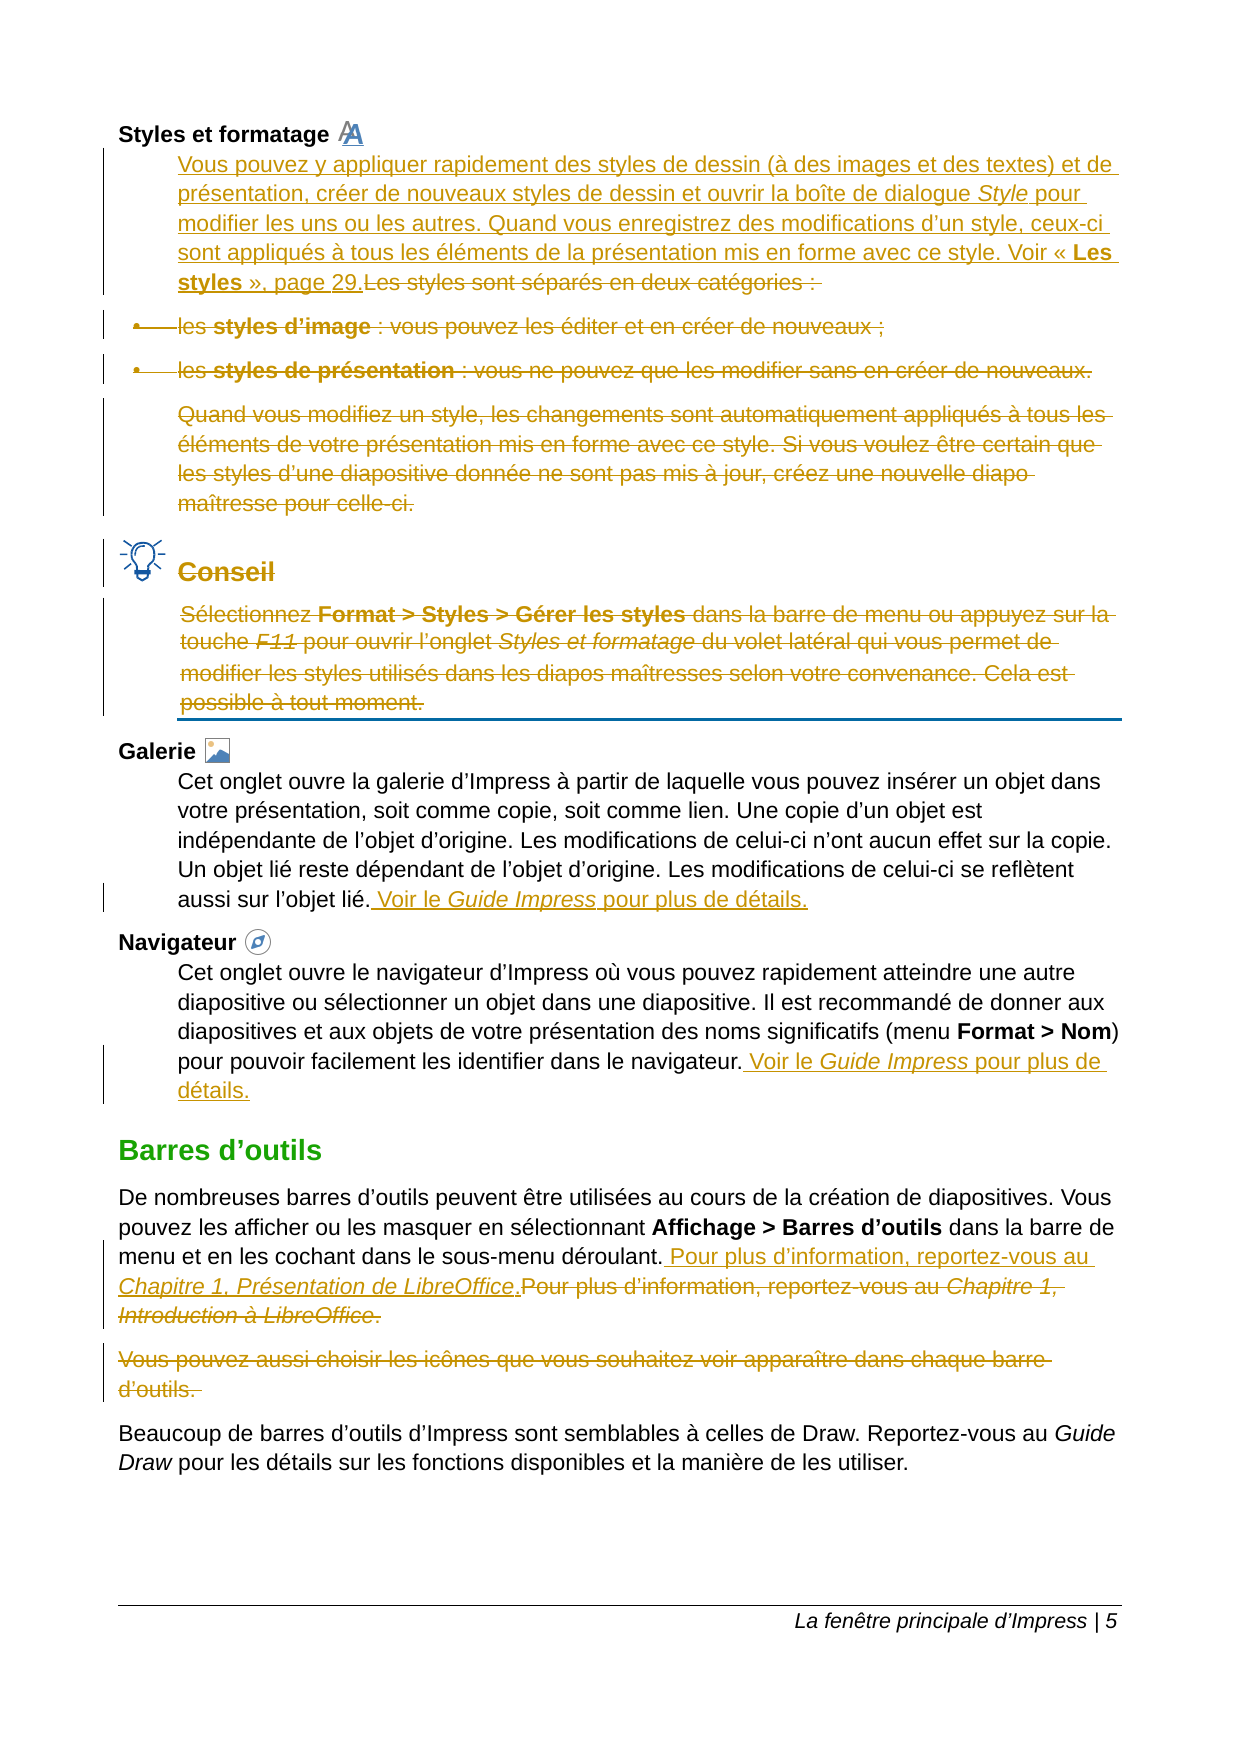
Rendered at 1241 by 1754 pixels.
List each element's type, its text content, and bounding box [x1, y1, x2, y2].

subtitle Barres d’outils [118, 1133, 1122, 1167]
text Beaucoup de barres d’outils d’Impress sont semblables à celles de Draw. Reportez-vous au Guide Draw pour les détails sur les fonctions disponibles et la manière de les utiliser. [118, 1417, 1122, 1476]
subtitle Galerie [118, 735, 202, 764]
picture [336, 118, 366, 148]
list Vous pouvez y appliquer rapidement des styles de dessin (à des images et des textes) et de présentation, créer de nouveaux styles de dessin et ouvrir la boîte de dialogue Style pour modifier les uns ou les autres. Quand vous enregistrez des modifications d’un style, ceux-ci sont appliqués à tous les éléments de la présentation mis en forme avec ce style. Voir « Les sStyles », page 29. [177, 148, 1122, 295]
subtitle [366, 118, 1122, 148]
subtitle [232, 735, 1122, 764]
list Cet onglet ouvre la galerie d’Impress à partir de laquelle vous pouvez insérer un objet dans votre présentation, soit comme copie, soit comme lien. Une copie d’un objet est indépendante de l’objet d’origine. Les modifications de celui-ci n’ont aucun effet sur la copie. Un objet lié reste dépendant de l’objet d’origine. Les modifications de celui-ci se reflètent aussi sur l’objet lié. Voir le Guide Impress pour plus de détails. [177, 764, 1122, 912]
list Cet onglet ouvre le navigateur d’Impress où vous pouvez rapidement atteindre une autre diapositive ou sélectionner un objet dans une diapositive. Il est recommandé de donner aux diapositives et aux objets de votre présentation des noms significatifs (menu Format > Nom) pour pouvoir facilement les identifier dans le navigateur. Voir le Guide Impress pour plus de détails. [177, 956, 1122, 1104]
subtitle Styles et formatage [118, 118, 336, 148]
text De nombreuses barres d’outils peuvent être utilisées au cours de la création de diapositives. Vous pouvez les afficher ou les masquer en sélectionnant Affichage > Barres d’outils dans la barre de menu et en les cochant dans le sous-menu déroulant. Pour plus d’information, reportez-vous au Chapitre 1, Présentation de LibreOffice. [118, 1181, 1122, 1328]
subtitle Navigateur [118, 927, 242, 956]
picture [242, 927, 273, 957]
subtitle [273, 927, 1122, 956]
picture [202, 735, 232, 765]
